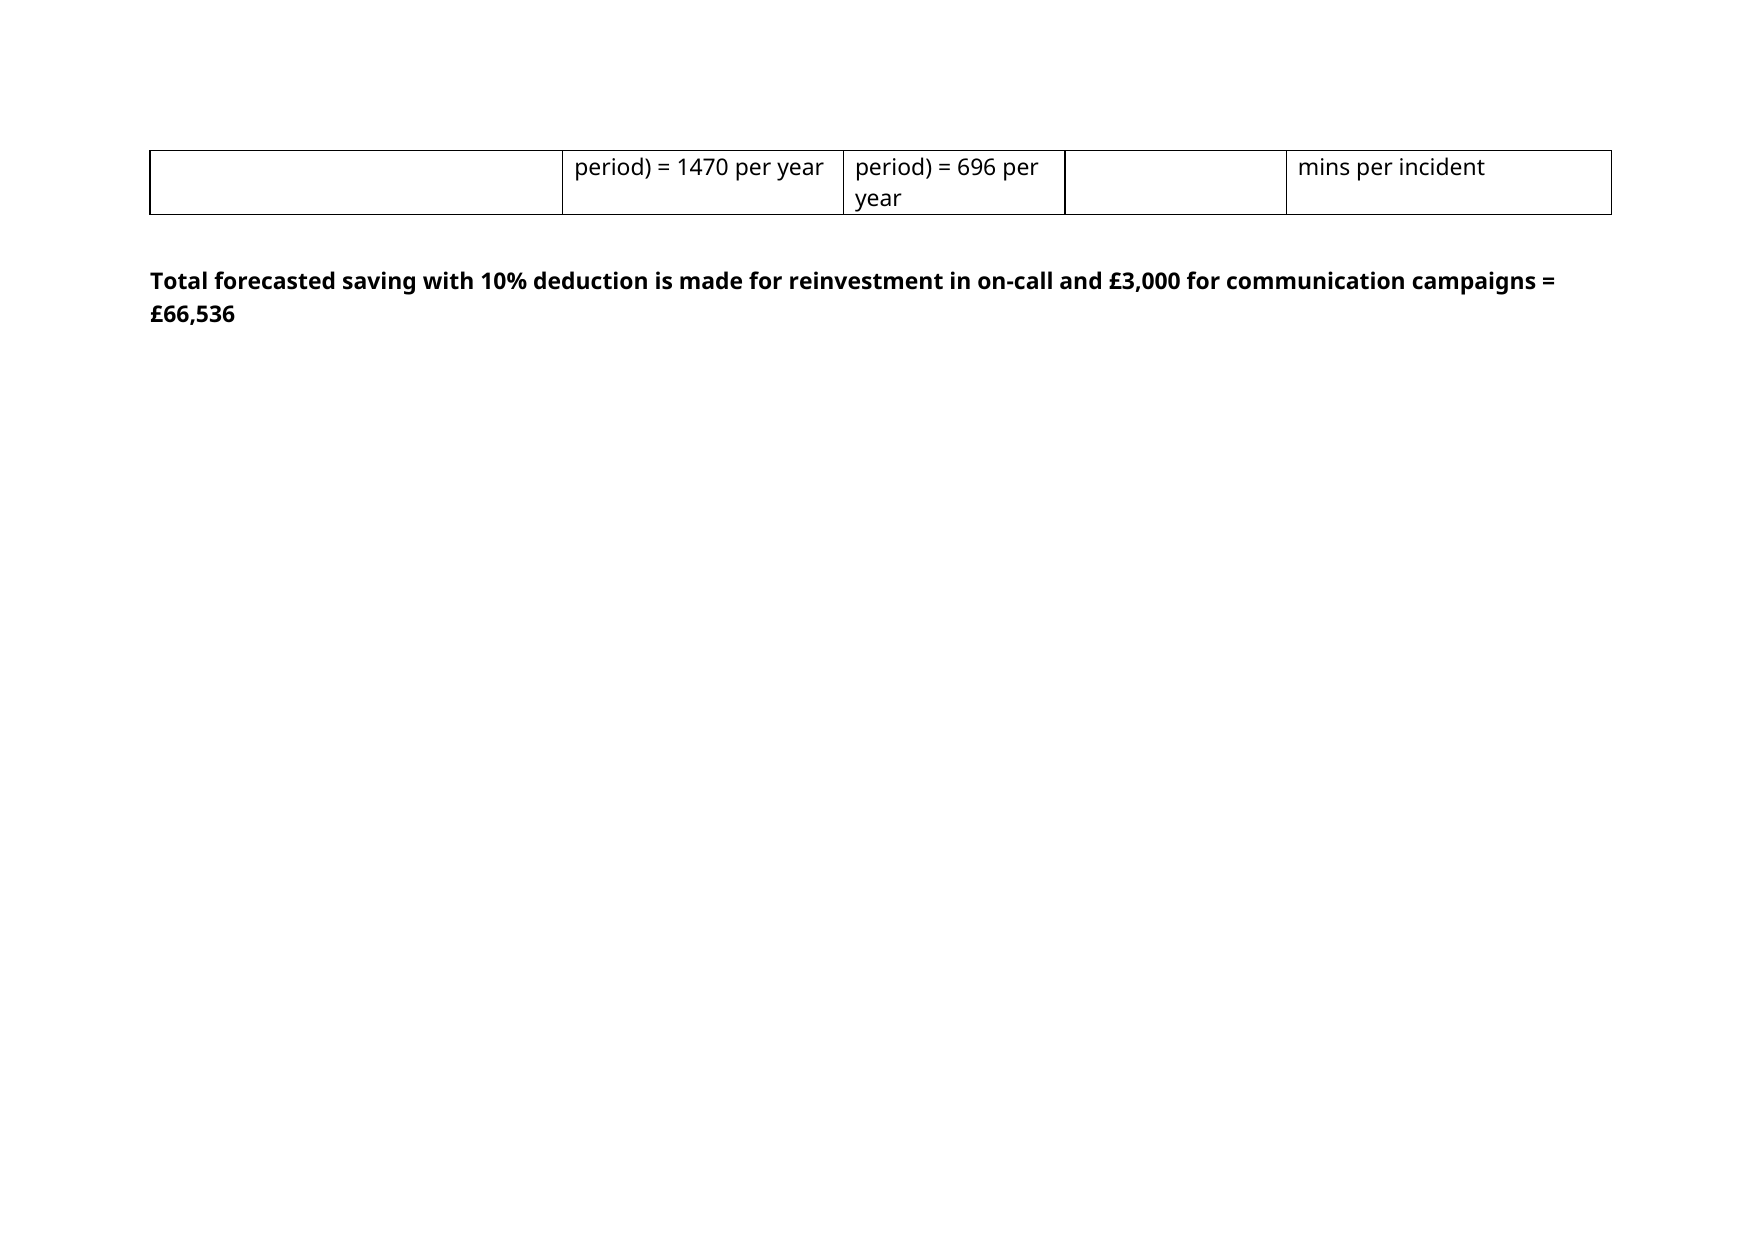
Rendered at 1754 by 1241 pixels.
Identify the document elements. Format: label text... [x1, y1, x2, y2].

table_cell period) = 1470 per year [563, 151, 843, 213]
table_cell period) = 696 per year [844, 151, 1064, 213]
table_cell mins per incident [1287, 151, 1611, 213]
text Total forecasted saving with 10% deduction is made for reinvestment in on-call and £3,000 for communication campaigns = £66,536 [150, 265, 1604, 329]
table_cell [151, 151, 562, 213]
table_cell [1066, 151, 1286, 213]
